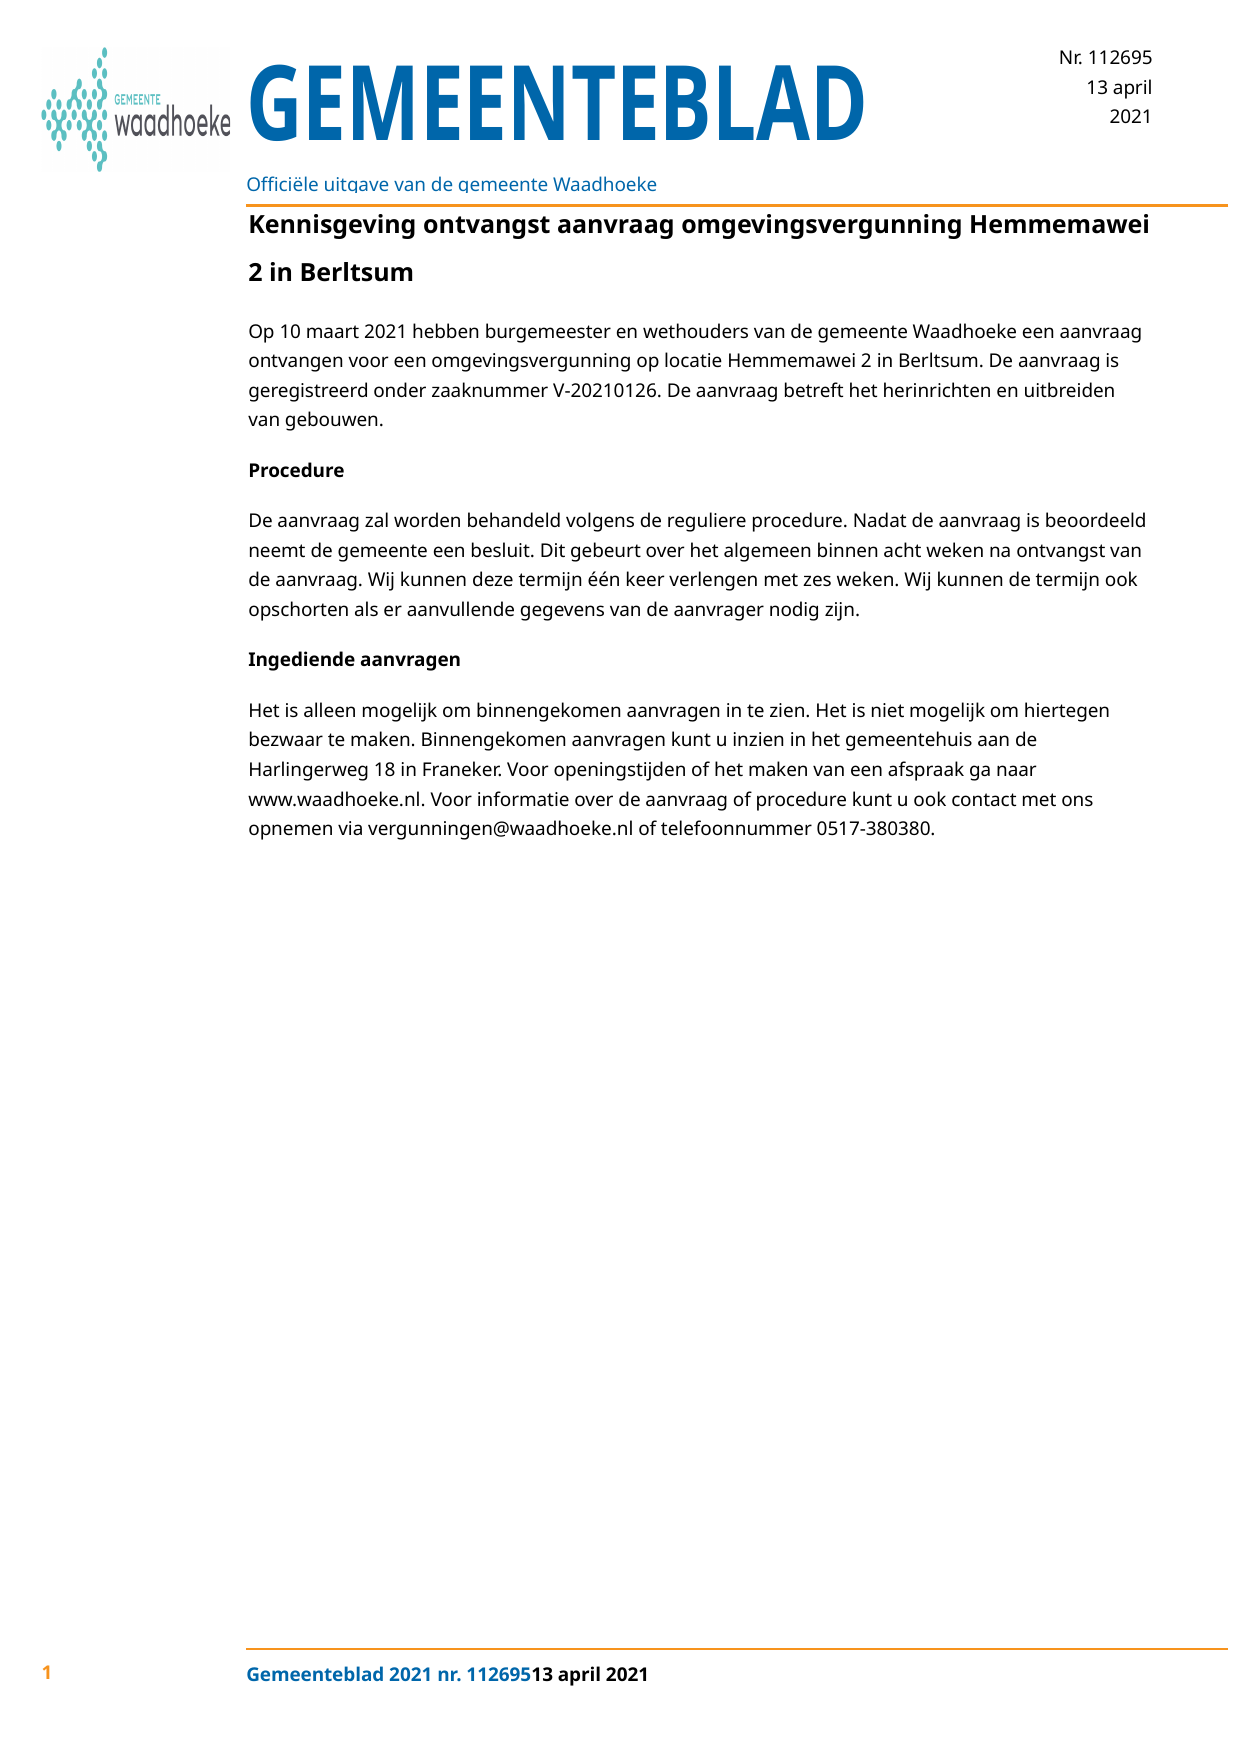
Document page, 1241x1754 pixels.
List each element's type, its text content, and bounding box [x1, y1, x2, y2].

text Ingediende aanvragen [248, 647, 1152, 672]
text De aanvraag zal worden behandeld volgens de reguliere procedure. Nadat de aanvraag is beoordeeld neemt de gemeente een besluit. Dit gebeurt over het algemeen binnen acht weken na ontvangst van de aanvraag. Wij kunnen deze termijn één keer verlengen met zes weken. Wij kunnen de termijn ook opschorten als er aanvullende gegevens van de aanvrager nodig zijn. [248, 507, 1152, 622]
text Kennisgeving ontvangst aanvraag omgevingsvergunning Hemmemawei 2 in Berltsum [248, 207, 1152, 288]
text Het is alleen mogelijk om binnengekomen aanvragen in te zien. Het is niet mogelijk om hiertegen bezwaar te maken. Binnengekomen aanvragen kunt u inzien in het gemeentehuis aan de Harlingerweg 18 in Franeker. Voor openingstijden of het maken van een afspraak ga naar www.waadhoeke.nl. Voor informatie over de aanvraag of procedure kunt u ook contact met ons opnemen via vergunningen@waadhoeke.nl of telefoonnummer 0517-380380. [248, 697, 1152, 841]
picture [41, 47, 231, 172]
text Op 10 maart 2021 hebben burgemeester en wethouders van de gemeente Waadhoeke een aanvraag ontvangen voor een omgevingsvergunning op locatie Hemmemawei 2 in Berltsum. De aanvraag is geregistreerd onder zaaknummer V-20210126. De aanvraag betreft het herinrichten en uitbreiden van gebouwen. [248, 318, 1152, 432]
text Procedure [248, 457, 1152, 483]
